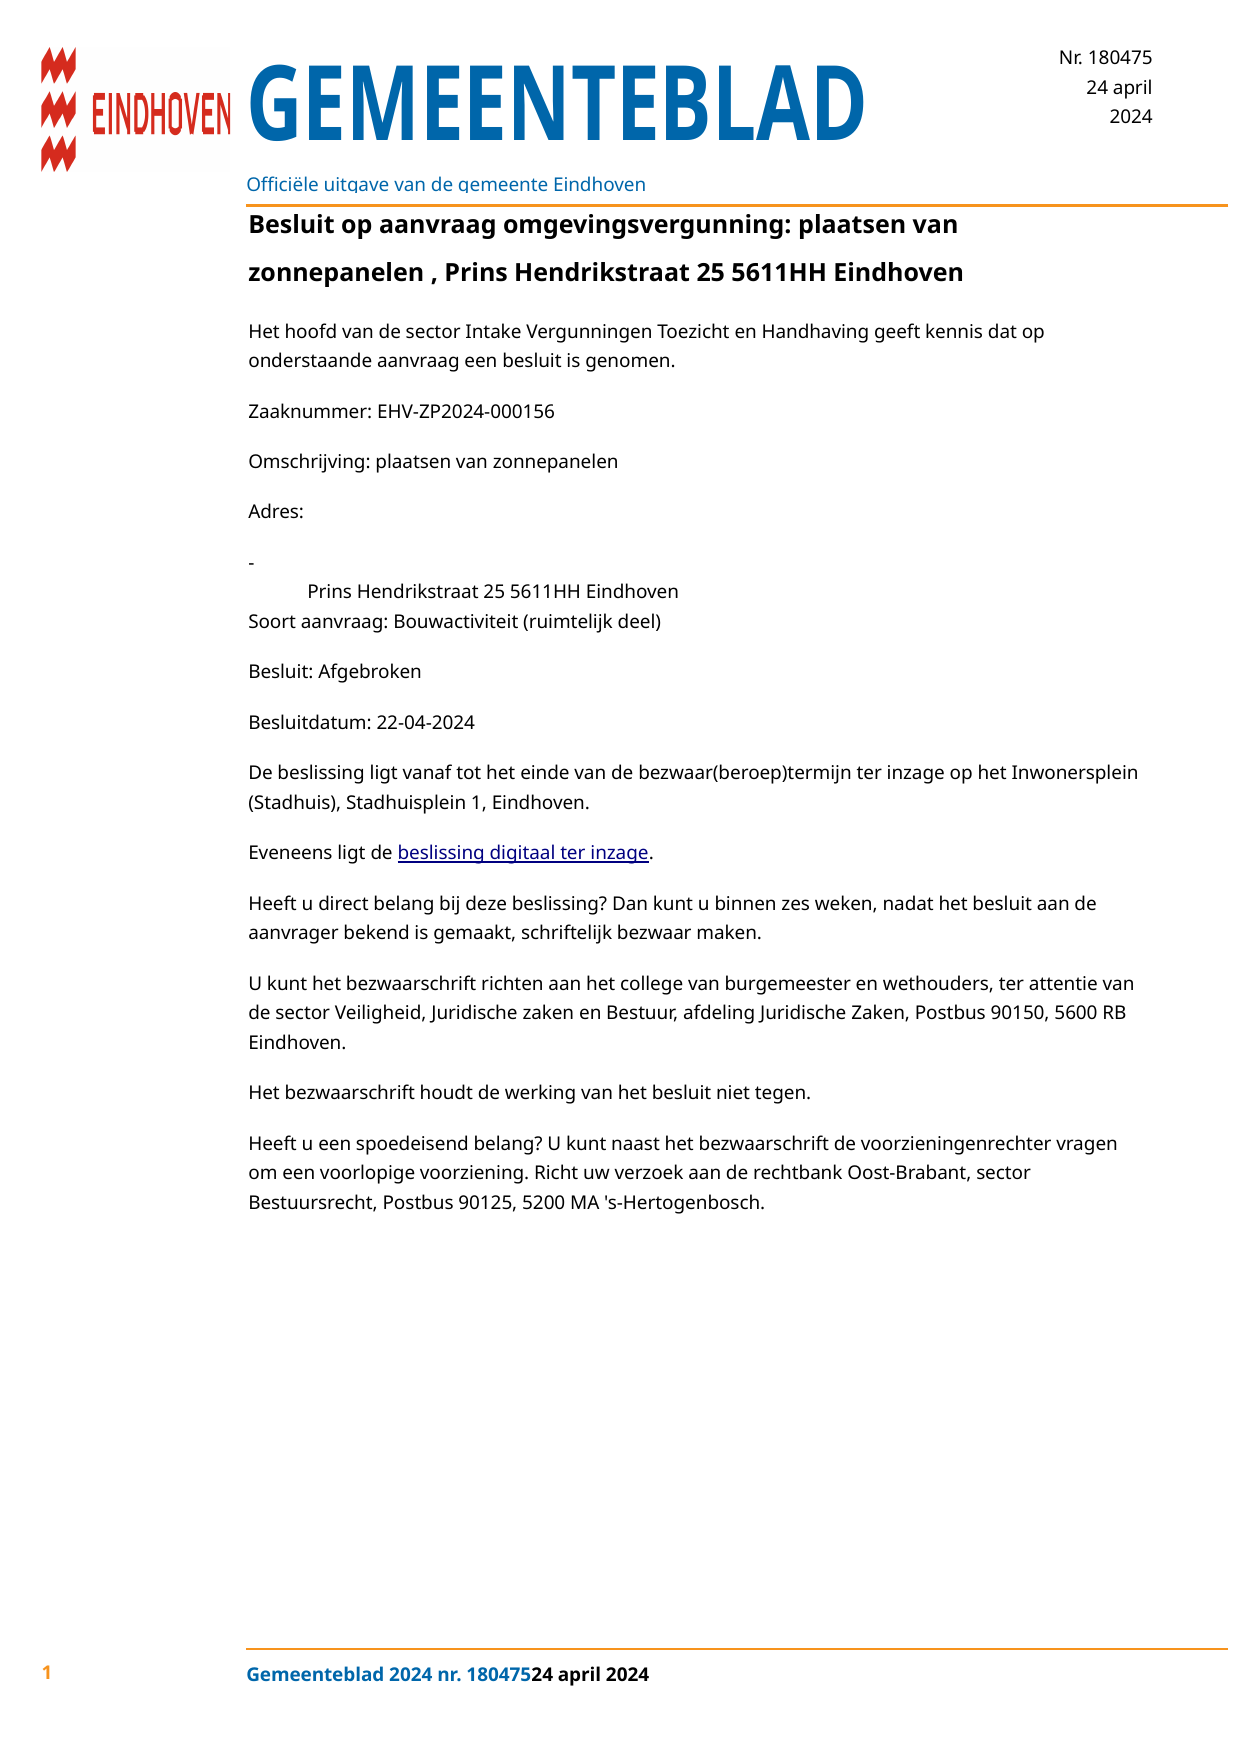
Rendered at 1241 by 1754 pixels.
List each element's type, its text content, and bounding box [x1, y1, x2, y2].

picture [41, 47, 231, 172]
text Heeft u direct belang bij deze beslissing? Dan kunt u binnen zes weken, nadat het besluit aan de aanvrager bekend is gemaakt, schriftelijk bezwaar maken. [248, 890, 1152, 945]
text Eveneens ligt de beslissing digitaal ter inzage. [248, 839, 1152, 865]
text Het bezwaarschrift houdt de werking van het besluit niet tegen. [248, 1079, 1152, 1105]
text Omschrijving: plaatsen van zonnepanelen [248, 448, 1152, 474]
text De beslissing ligt vanaf tot het einde van de bezwaar(beroep)termijn ter inzage op het Inwonersplein (Stadhuis), Stadhuisplein 1, Eindhoven. [248, 759, 1152, 815]
list Prins Hendrikstraat 25 5611HH Eindhoven [248, 579, 1152, 604]
text U kunt het bezwaarschrift richten aan het college van burgemeester en wethouders, ter attentie van de sector Veiligheid, Juridische zaken en Bestuur, afdeling Juridische Zaken, Postbus 90150, 5600 RB Eindhoven. [248, 970, 1152, 1055]
text Besluitdatum: 22-04-2024 [248, 709, 1152, 735]
text Besluit: Afgebroken [248, 659, 1152, 684]
text Het hoofd van de sector Intake Vergunningen Toezicht en Handhaving geeft kennis dat op onderstaande aanvraag een besluit is genomen. [248, 318, 1152, 373]
text Heeft u een spoedeisend belang? U kunt naast het bezwaarschrift de voorzieningenrechter vragen om een voorlopige voorziening. Richt uw verzoek aan de rechtbank Oost-Brabant, sector Bestuursrecht, Postbus 90125, 5200 MA 's-Hertogenbosch. [248, 1130, 1152, 1215]
text Besluit op aanvraag omgevingsvergunning: plaatsen van zonnepanelen , Prins Hendrikstraat 25 5611HH Eindhoven [248, 207, 1152, 288]
text Adres: [248, 499, 1152, 524]
text Soort aanvraag: Bouwactiviteit (ruimtelijk deel) [248, 608, 1152, 634]
text Zaaknummer: EHV-ZP2024-000156 [248, 398, 1152, 424]
